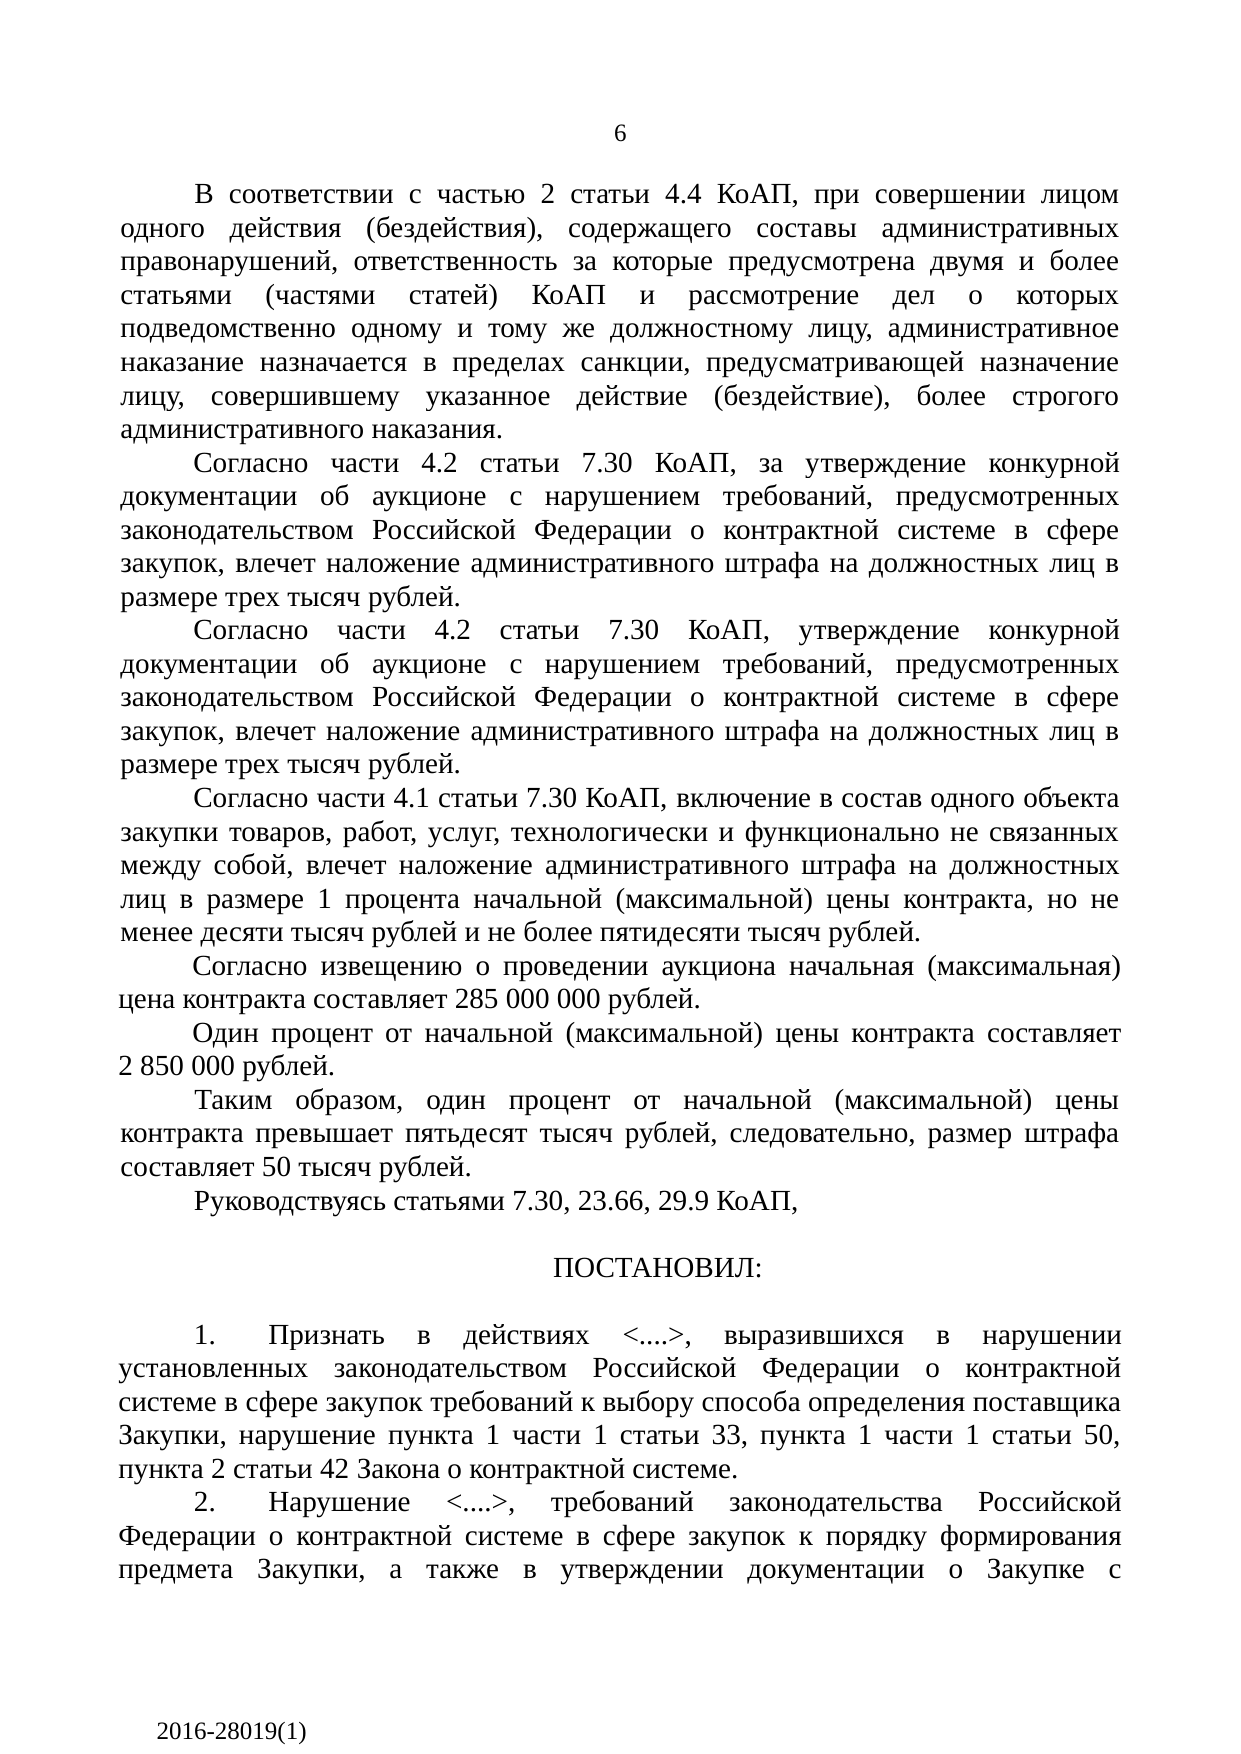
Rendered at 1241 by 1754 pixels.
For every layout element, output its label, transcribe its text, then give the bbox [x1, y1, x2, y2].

text В соответствии с частью 2 статьи 4.4 КоАП, при совершении лицом одного действия (бездействия), содержащего составы административных правонарушений, ответственность за которые предусмотрена двумя и более статьями (частями статей) КоАП и рассмотрение дел о которых подведомственно одному и тому же должностному лицу, административное наказание назначается в пределах санкции, предусматривающей назначение лицу, совершившему указанное действие (бездействие), более строгого административного наказания. [120, 176, 1120, 445]
text Согласно части 4.2 статьи 7.30 КоАП, утверждение конкурной документации об аукционе с нарушением требований, предусмотренных законодательством Российской Федерации о контрактной системе в сфере закупок, влечет наложение административного штрафа на должностных лиц в размере трех тысяч рублей. [120, 612, 1120, 780]
list Признать в действиях <....>, выразившихся в нарушении установленных законодательством Российской Федерации о контрактной системе в сфере закупок требований к выбору способа определения поставщика Закупки, нарушение пункта 1 части 1 статьи 33, пункта 1 части 1 статьи 50, пункта 2 статьи 42 Закона о контрактной системе. [118, 1317, 1122, 1484]
list Нарушение <....>, требований законодательства Российской Федерации о контрактной системе в сфере закупок к порядку формирования предмета Закупки, а также в утверждении документации о Закупке с [118, 1484, 1122, 1585]
text Один процент от начальной (максимальной) цены контракта составляет 2 850 000 рублей. [118, 1015, 1122, 1082]
text Таким образом, один процент от начальной (максимальной) цены контракта превышает пятьдесят тысяч рублей, следовательно, размер штрафа составляет 50 тысяч рублей. [120, 1082, 1120, 1183]
text Руководствуясь статьями 7.30, 23.66, 29.9 КоАП, [118, 1183, 1122, 1216]
text Согласно части 4.2 статьи 7.30 КоАП, за утверждение конкурной документации об аукционе с нарушением требований, предусмотренных законодательством Российской Федерации о контрактной системе в сфере закупок, влечет наложение административного штрафа на должностных лиц в размере трех тысяч рублей. [120, 445, 1120, 612]
text Согласно извещению о проведении аукциона начальная (максимальная) цена контракта составляет 285 000 000 рублей. [118, 948, 1122, 1015]
text Согласно части 4.1 статьи 7.30 КоАП, включение в состав одного объекта закупки товаров, работ, услуг, технологически и функционально не связанных между собой, влечет наложение административного штрафа на должностных лиц в размере 1 процента начальной (максимальной) цены контракта, но не менее десяти тысяч рублей и не более пятидесяти тысяч рублей. [120, 780, 1120, 948]
text ПОСТАНОВИЛ: [118, 1250, 1122, 1283]
